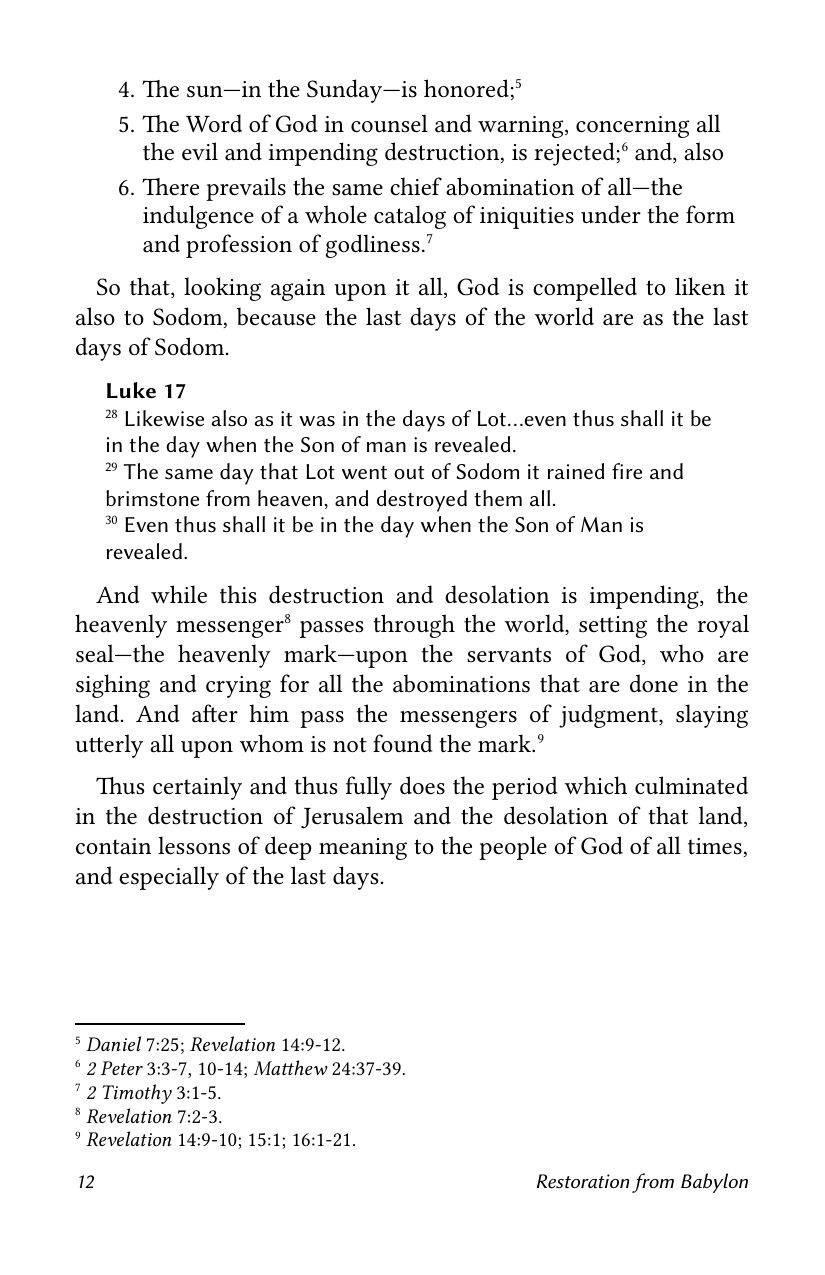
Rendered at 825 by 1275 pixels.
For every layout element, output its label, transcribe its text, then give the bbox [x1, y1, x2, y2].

text So that, looking again upon it all, God is compelled to liken it also to Sodom, because the last days of the world are as the last days of Sodom. [75, 273, 750, 362]
text 29 The same day that Lot went out of Sodom it rained fire and brimstone from heaven, and destroyed them all. [105, 459, 720, 512]
list The Word of God in counsel and warning, concerning all the evil and impending destruction, is rejected; and, also [135, 109, 750, 167]
text Luke 17 [105, 378, 750, 404]
text Thus certainly and thus fully does the period which culminated in the destruction of Jerusalem and the desolation of that land, contain lessons of deep meaning to the people of God of all times, and especially of the last days. [75, 772, 750, 890]
text Revelation 7:2-3. [75, 1104, 750, 1128]
list 2 Timothy 3:1-5. [75, 1081, 750, 1104]
list Daniel 7:25; Revelation 14:9-12. [75, 1033, 750, 1057]
list The sun—in the Sunday—is honored; [135, 75, 750, 103]
text Revelation 14:9-10; 15:1; 16:1-21. [75, 1128, 750, 1152]
list 2 Peter 3:3-7, 10-14; Matthew 24:37-39. [75, 1057, 750, 1081]
text And while this destruction and desolation is impending, the heavenly messenger passes through the world, setting the royal seal—the heavenly mark—upon the servants of God, who are sighing and crying for all the abominations that are done in the land. And after him pass the messengers of judgment, slaying utterly all upon whom is not found the mark. [75, 581, 750, 759]
text 28 Likewise also as it was in the days of Lot...even thus shall it be in the day when the Son of man is revealed. [105, 406, 720, 458]
list There prevails the same chief abomination of all—the indulgence of a whole catalog of iniquities under the form and profession of godliness. [135, 173, 750, 258]
text 30 Even thus shall it be in the day when the Son of Man is revealed. [105, 512, 720, 565]
